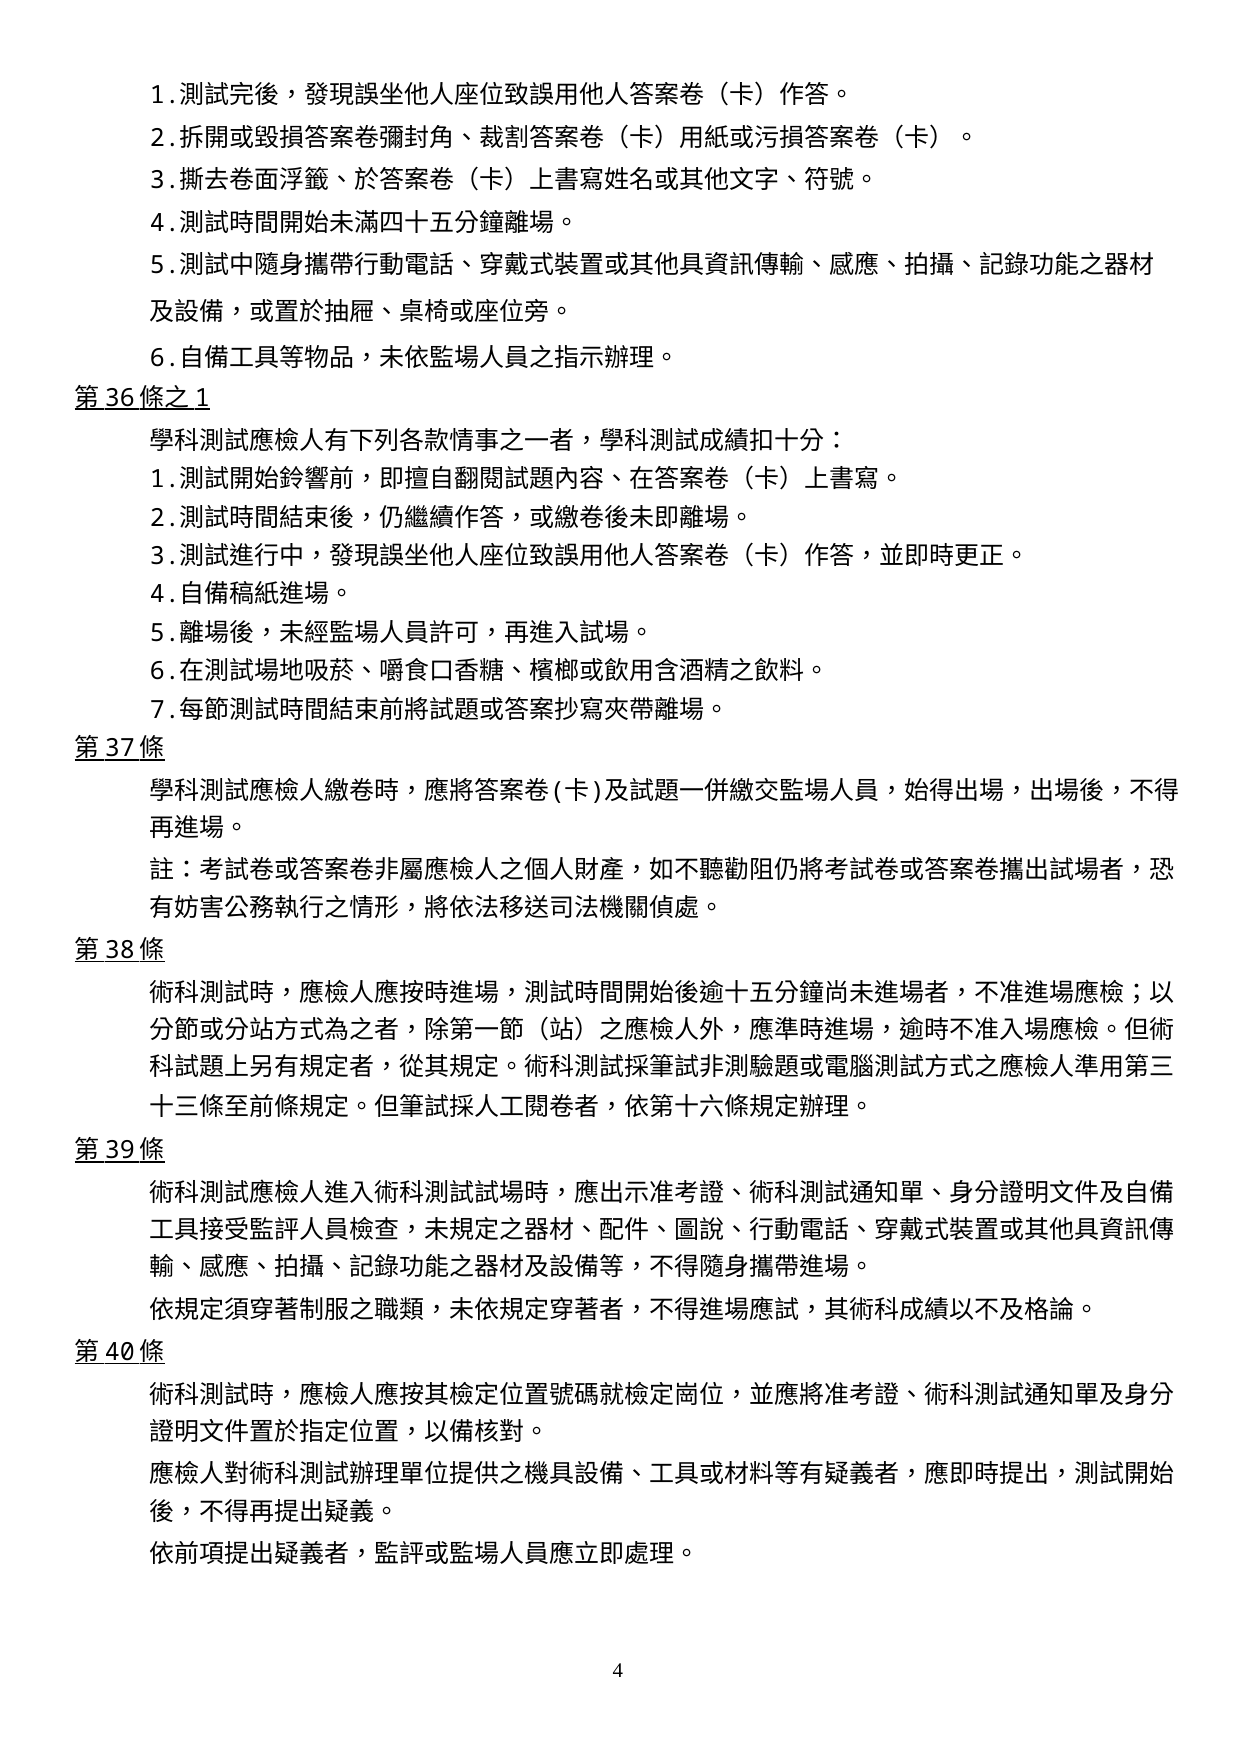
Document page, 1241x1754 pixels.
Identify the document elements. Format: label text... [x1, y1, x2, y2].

text 術科測試應檢人進入術科測試試場時，應出示准考證、術科測試通知單、身分證明文件及自備工具接受監評人員檢查，未規定之器材、配件、圖說、行動電話、穿戴式裝置或其他具資訊傳輸、感應、拍攝、記錄功能之器材及設備等，不得隨身攜帶進場。 [149, 1172, 1190, 1283]
text 6.自備工具等物品，未依監場人員之指示辦理。 [149, 337, 1190, 373]
text 6.在測試場地吸菸、嚼食口香糖、檳榔或飲用含酒精之飲料。 [149, 651, 1190, 687]
text 應檢人對術科測試辦理單位提供之機具設備、工具或材料等有疑義者，應即時提出，測試開始後，不得再提出疑義。 [149, 1454, 1190, 1527]
subtitle 第36條之1 [74, 377, 1190, 414]
text 5.測試中隨身攜帶行動電話、穿戴式裝置或其他具資訊傳輸、感應、拍攝、記錄功能之器材 及設備，或置於抽屜、桌椅或座位旁。 [149, 244, 1190, 327]
subtitle 第38條 [74, 929, 1190, 966]
text 學科測試應檢人繳卷時，應將答案卷(卡)及試題一併繳交監場人員，始得出場，出場後，不得再進場。 [149, 770, 1190, 844]
text 術科測試時，應檢人應按其檢定位置號碼就檢定崗位，並應將准考證、術科測試通知單及身分證明文件置於指定位置，以備核對。 [149, 1374, 1190, 1448]
text 5.離場後，未經監場人員許可，再進入試場。 [149, 612, 1190, 648]
subtitle 第39條 [74, 1130, 1190, 1166]
text 3.撕去卷面浮籤、於答案卷（卡）上書寫姓名或其他文字、符號。 [149, 160, 1190, 196]
text 註：考試卷或答案卷非屬應檢人之個人財產，如不聽勸阻仍將考試卷或答案卷攜出試場者，恐有妨害公務執行之情形，將依法移送司法機關偵處。 [149, 850, 1190, 923]
text 依前項提出疑義者，監評或監場人員應立即處理。 [149, 1534, 1190, 1570]
text 依規定須穿著制服之職類，未依規定穿著者，不得進場應試，其術科成績以不及格論。 [149, 1289, 1190, 1326]
subtitle 第40條 [74, 1332, 1190, 1368]
text 7.每節測試時間結束前將試題或答案抄寫夾帶離場。 [149, 689, 1190, 725]
text 3.測試進行中，發現誤坐他人座位致誤用他人答案卷（卡）作答，並即時更正。 [149, 535, 1190, 572]
subtitle 第37條 [74, 728, 1190, 764]
text 4.自備稿紙進場。 [149, 574, 1190, 610]
text 4.測試時間開始未滿四十五分鐘離場。 [149, 202, 1190, 238]
text 術科測試時，應檢人應按時進場，測試時間開始後逾十五分鐘尚未進場者，不准進場應檢；以分節或分站方式為之者，除第一節（站）之應檢人外，應準時進場，逾時不准入場應檢。但術科試題上另有規定者，從其規定。術科測試採筆試非測驗題或電腦測試方式之應檢人準用第三十三條至前條規定。但筆試採人工閱卷者，依第十六條規定辦理。 [149, 972, 1190, 1123]
text 學科測試應檢人有下列各款情事之一者，學科測試成績扣十分： [149, 420, 1190, 456]
text 2.拆開或毀損答案卷彌封角、裁割答案卷（卡）用紙或污損答案卷（卡）。 [149, 117, 1190, 154]
text 2.測試時間結束後，仍繼續作答，或繳卷後未即離場。 [149, 497, 1190, 533]
text 1.測試開始鈴響前，即擅自翻閱試題內容、在答案卷（卡）上書寫。 [149, 458, 1190, 495]
text 1.測試完後，發現誤坐他人座位致誤用他人答案卷（卡）作答。 [149, 75, 1190, 111]
